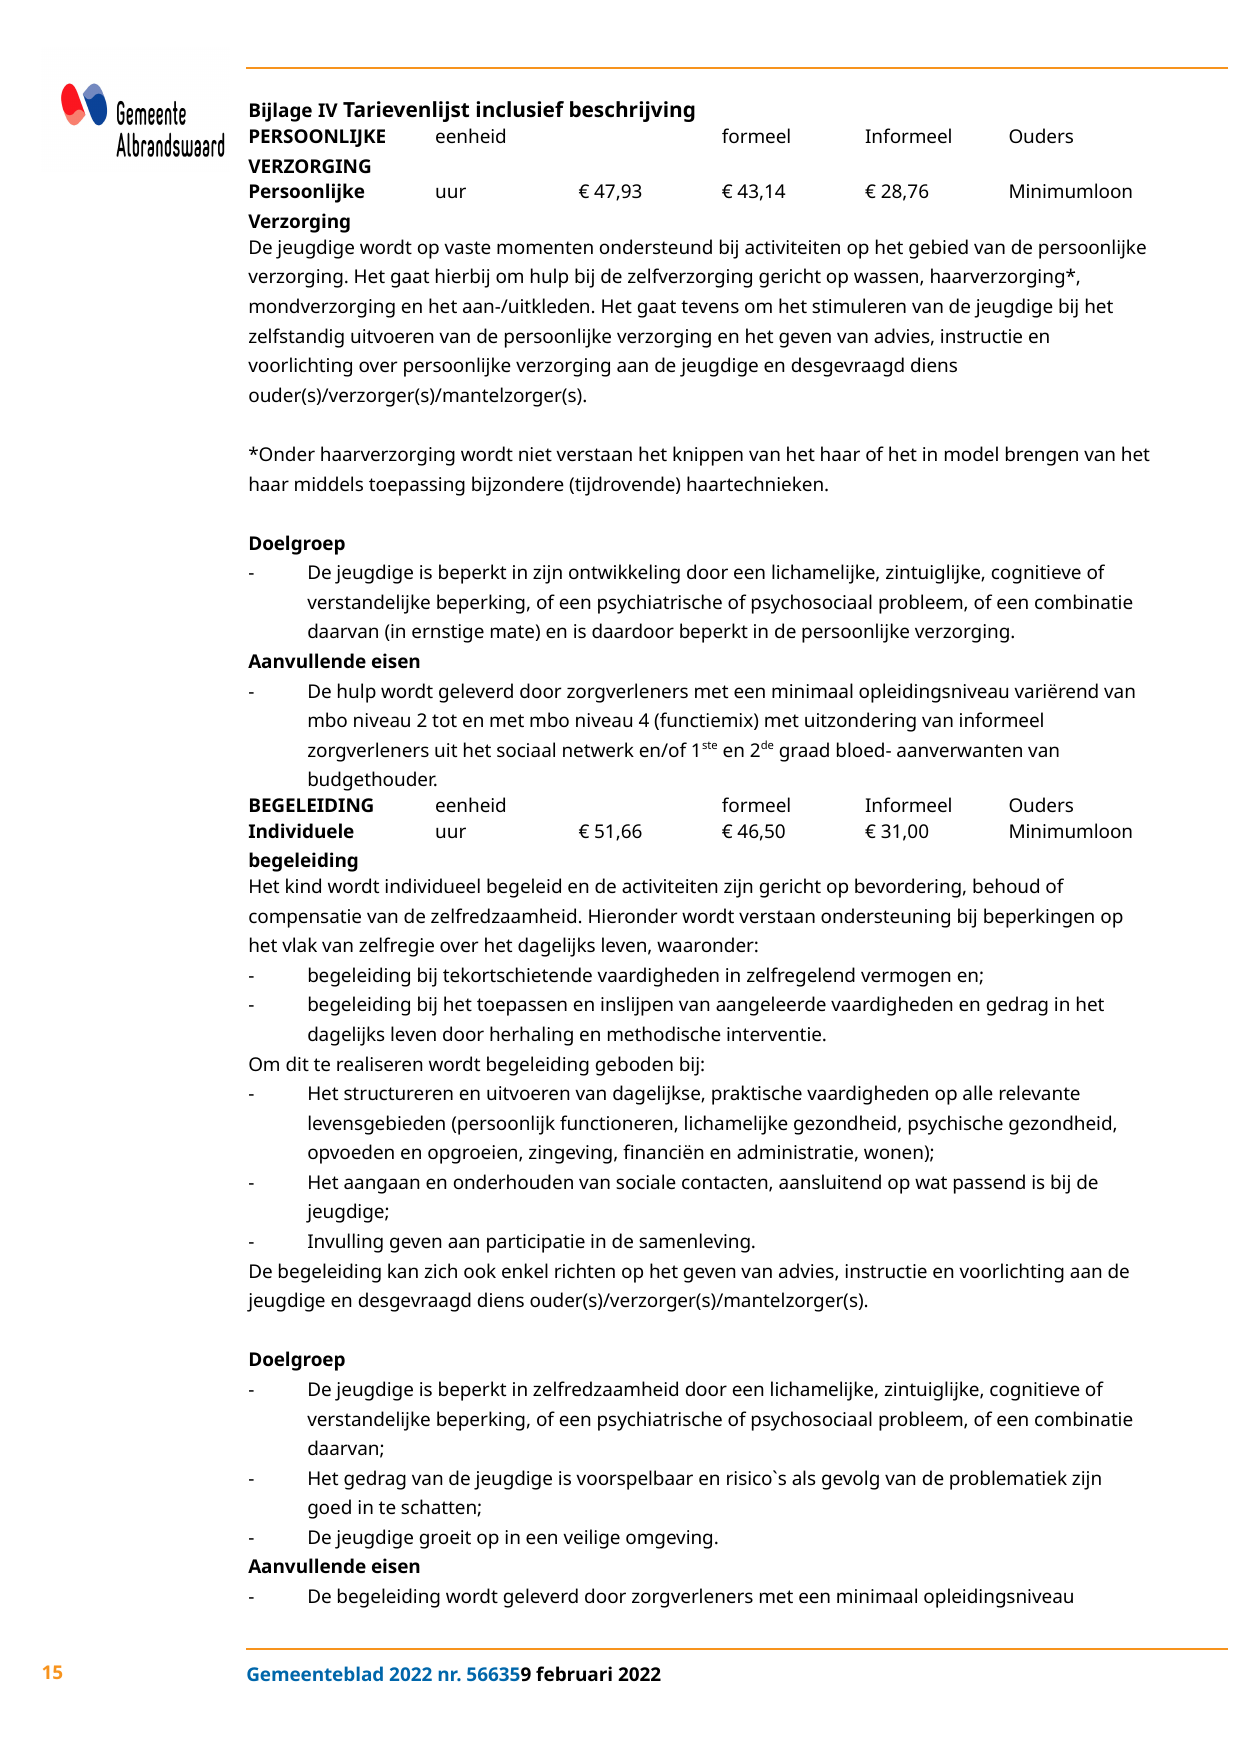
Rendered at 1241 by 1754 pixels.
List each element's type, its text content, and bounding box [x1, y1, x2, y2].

table_header [578, 124, 722, 179]
table_header Ouders [1008, 124, 1152, 179]
table_cell € 28,76 [865, 179, 1008, 234]
table_cell € 43,14 [722, 179, 865, 234]
table_cell Persoonlijke Verzorging [248, 179, 435, 234]
table_header formeel [722, 124, 865, 179]
table_cell De jeugdige wordt op vaste momenten ondersteund bij activiteiten op het gebied van de persoonlijke verzorging. Het gaat hierbij om hulp bij de zelfverzorging gericht op wassen, haarverzorging*, mondverzorging en het aan-/uitkleden. Het gaat tevens om het stimuleren van de jeugdige bij het zelfstandig uitvoeren van de persoonlijke verzorging en het geven van advies, instructie en voorlichting over persoonlijke verzorging aan de jeugdige en desgevraagd diens ouder(s)/verzorger(s)/mantelzorger(s). *Onder haarverzorging wordt niet verstaan het knippen van het haar of het in model brengen van het haar middels toepassing bijzondere (tijdrovende) haartechnieken. Doelgroep De jeugdige is beperkt in zijn ontwikkeling door een lichamelijke, zintuiglijke, cognitieve of verstandelijke beperking, of een psychiatrische of psychosociaal probleem, of een combinatie daarvan (in ernstige mate) en is daardoor beperkt in de persoonlijke verzorging. Aanvullende eisen De hulp wordt geleverd door zorgverleners met een minimaal opleidingsniveau variërend van mbo niveau 2 tot en met mbo niveau 4 (functiemix) met uitzondering van informeel zorgverleners uit het sociaal netwerk en/of 1ste en 2de graad bloed- aanverwanten van budgethouder. [248, 234, 1152, 792]
table_cell eenheid [435, 792, 578, 818]
table_cell Individuele begeleiding [248, 818, 435, 873]
picture [41, 47, 231, 172]
table_header PERSOONLIJKE VERZORGING [248, 124, 435, 179]
table_cell € 51,66 [578, 818, 722, 873]
text Bijlage IV Tarievenlijst inclusief beschrijving [248, 95, 1152, 123]
table_cell Informeel [865, 792, 1008, 818]
table_cell [578, 792, 722, 818]
table_cell BEGELEIDING [248, 792, 435, 818]
table_cell € 46,50 [722, 818, 865, 873]
table_cell € 47,93 [578, 179, 722, 234]
table_cell formeel [722, 792, 865, 818]
table_cell Ouders [1008, 792, 1152, 818]
table_header eenheid [435, 124, 578, 179]
table_cell uur [435, 179, 578, 234]
table_cell Het kind wordt individueel begeleid en de activiteiten zijn gericht op bevordering, behoud of compensatie van de zelfredzaamheid. Hieronder wordt verstaan ondersteuning bij beperkingen op het vlak van zelfregie over het dagelijks leven, waaronder: begeleiding bij tekortschietende vaardigheden in zelfregelend vermogen en; begeleiding bij het toepassen en inslijpen van aangeleerde vaardigheden en gedrag in het dagelijks leven door herhaling en methodische interventie. Om dit te realiseren wordt begeleiding geboden bij: Het structureren en uitvoeren van dagelijkse, praktische vaardigheden op alle relevante levensgebieden (persoonlijk functioneren, lichamelijke gezondheid, psychische gezondheid, opvoeden en opgroeien, zingeving, financiën en administratie, wonen); Het aangaan en onderhouden van sociale contacten, aansluitend op wat passend is bij de jeugdige; Invulling geven aan participatie in de samenleving. De begeleiding kan zich ook enkel richten op het geven van advies, instructie en voorlichting aan de jeugdige en desgevraagd diens ouder(s)/verzorger(s)/mantelzorger(s). Doelgroep De jeugdige is beperkt in zelfredzaamheid door een lichamelijke, zintuiglijke, cognitieve of verstandelijke beperking, of een psychiatrische of psychosociaal probleem, of een combinatie daarvan; Het gedrag van de jeugdige is voorspelbaar en risico`s als gevolg van de problematiek zijn goed in te schatten; De jeugdige groeit op in een veilige omgeving. Aanvullende eisen De begeleiding wordt geleverd door zorgverleners met een minimaal opleidingsniveau [248, 873, 1152, 1609]
table_header Informeel [865, 124, 1008, 179]
table_cell € 31,00 [865, 818, 1008, 873]
table_cell Minimumloon [1008, 179, 1152, 234]
table_cell uur [435, 818, 578, 873]
table_cell Minimumloon [1008, 818, 1152, 873]
